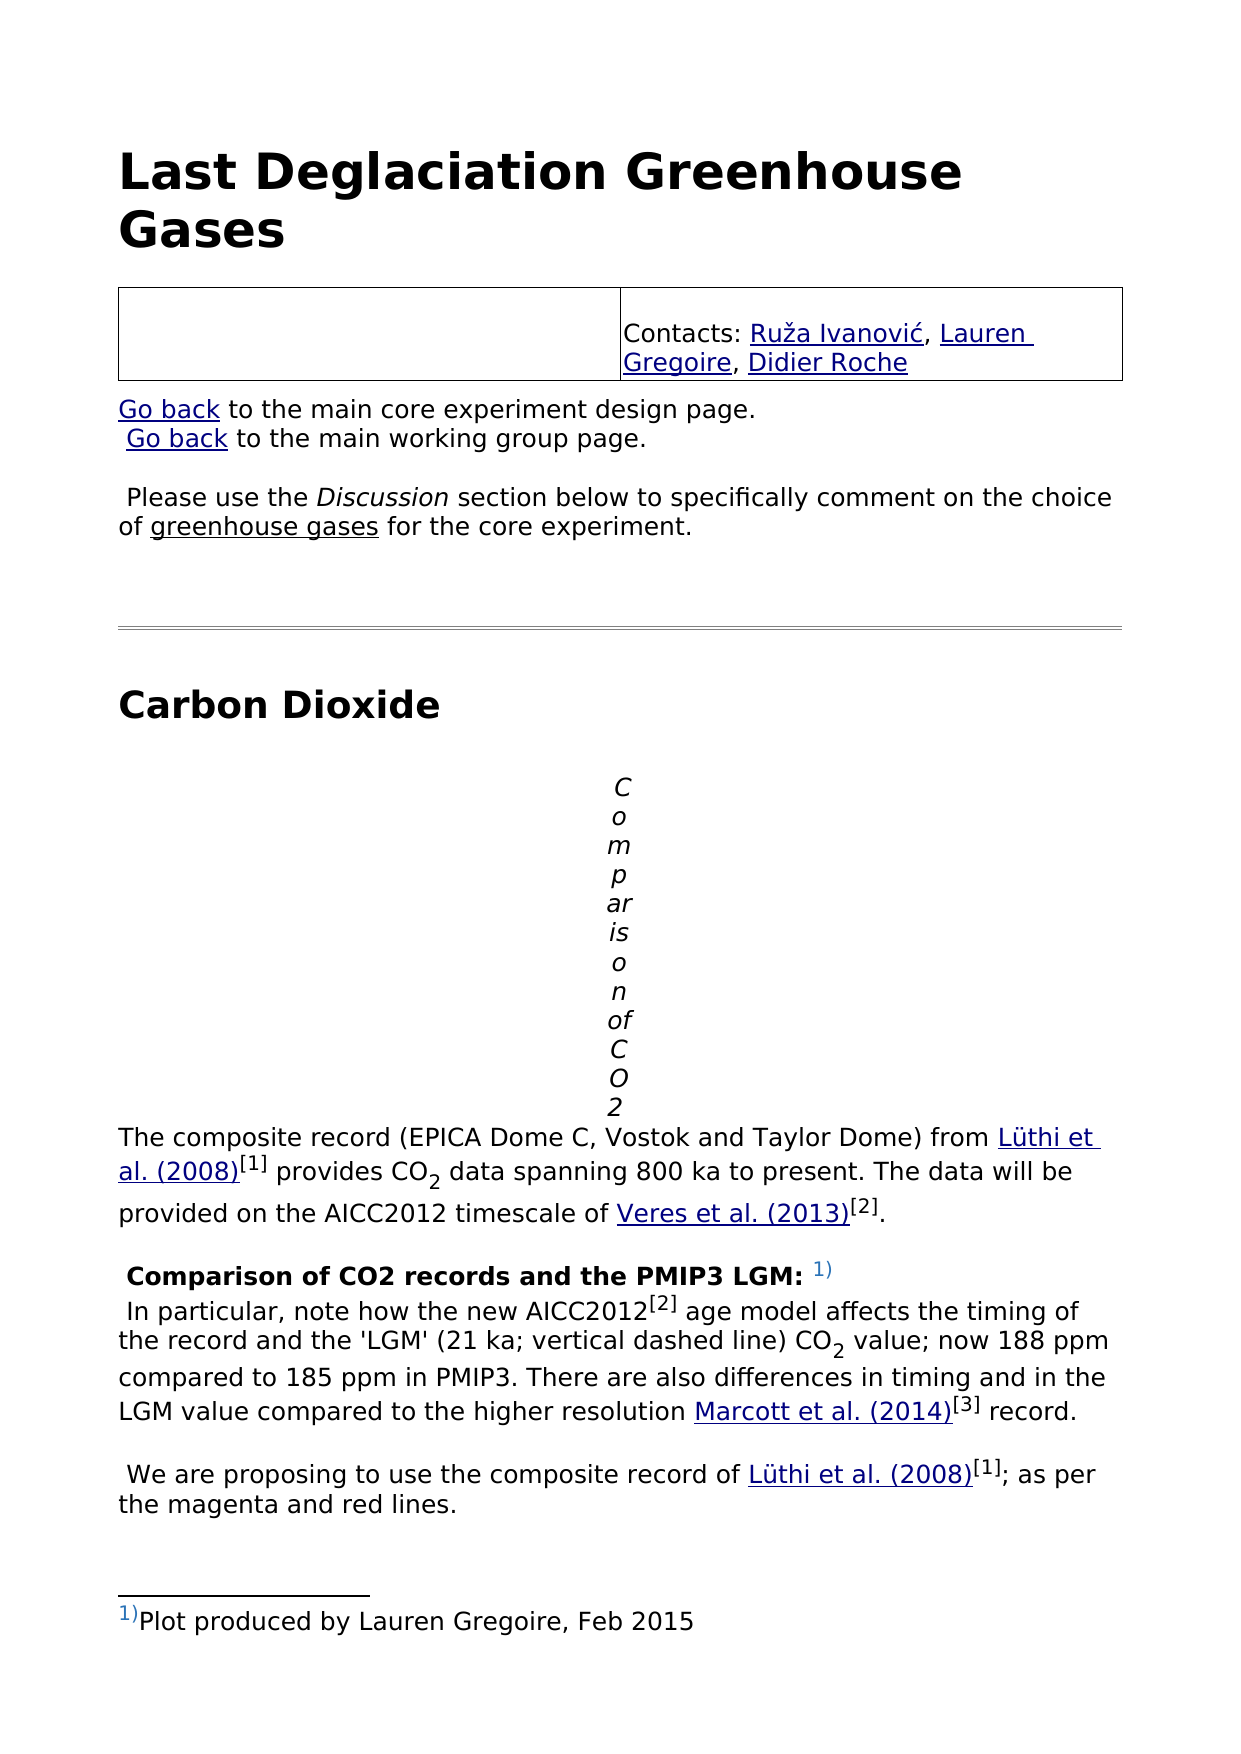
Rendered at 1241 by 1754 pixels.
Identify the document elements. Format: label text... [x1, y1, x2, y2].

table_header [119, 288, 620, 380]
table_header Contacts: Ruža Ivanović, Lauren Gregoire, Didier Roche [621, 288, 1122, 380]
subtitle Last Deglaciation Greenhouse Gases [118, 143, 1122, 259]
text Go back to the main core experiment design page. Go back to the main working group page. Please use the Discussion section below to specifically comment on the choice of greenhouse gases for the core experiment. [118, 395, 1122, 599]
text Plot produced by Lauren Gregoire, Feb 2015 [118, 1602, 1122, 1636]
text Comparison of CO2 [603, 752, 637, 1123]
text The composite record (EPICA Dome C, Vostok and Taylor Dome) from Lüthi et al. (2008)[1] provides CO2 data spanning 800 ka to present. The data will be provided on the AICC2012 timescale of Veres et al. (2013)[2]. Comparison of CO2 records and the PMIP3 LGM: In particular, note how the new AICC2012[2] age model affects the timing of the record and the 'LGM' (21 ka; vertical dashed line) CO2 value; now 188 ppm compared to 185 ppm in PMIP3. There are also differences in timing and in the LGM value compared to the higher resolution Marcott et al. (2014)[3] record. We are proposing to use the composite record of Lüthi et al. (2008)[1]; as per the magenta and red lines. [118, 739, 1122, 1548]
subtitle Carbon Dioxide [118, 683, 1122, 727]
